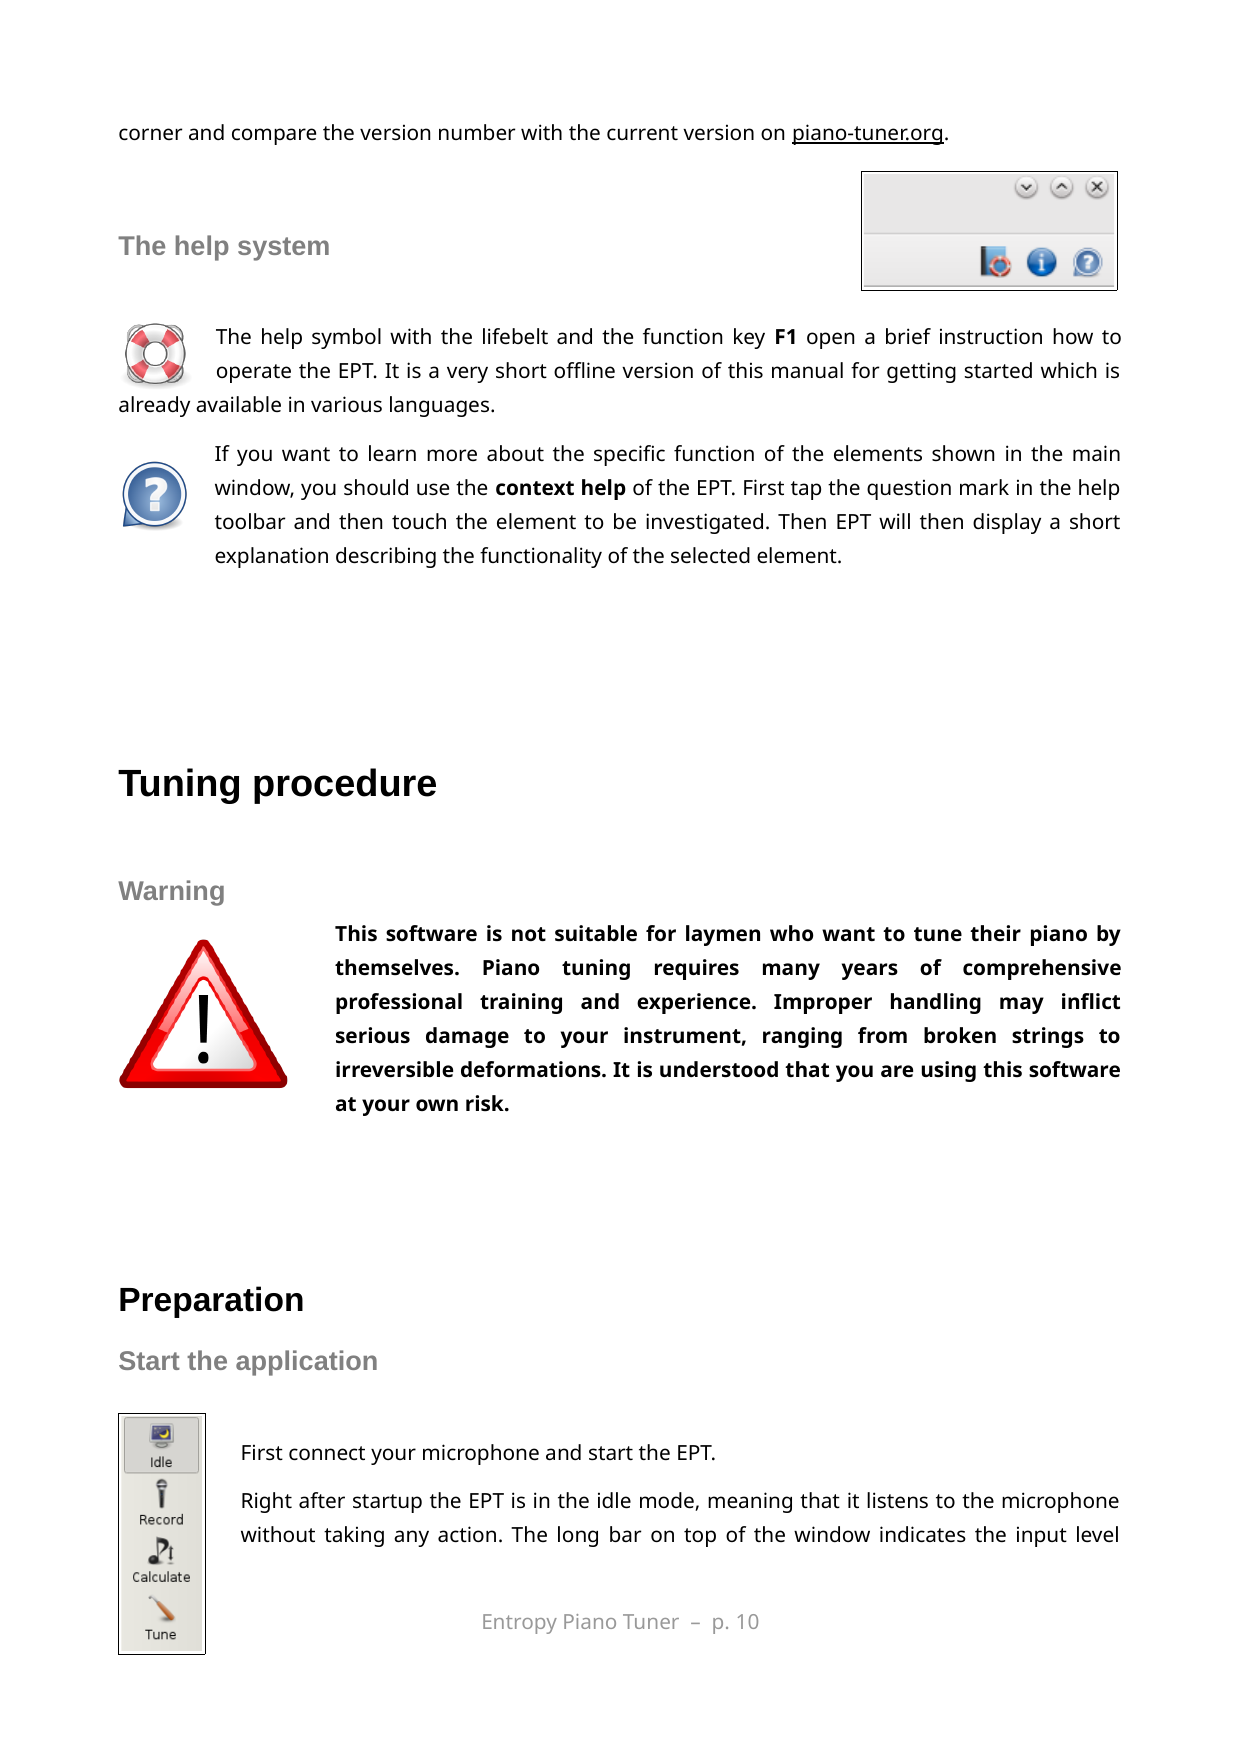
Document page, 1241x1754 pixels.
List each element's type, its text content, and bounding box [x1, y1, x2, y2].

picture [118, 316, 192, 391]
text Right after startup the EPT is in the idle mode, meaning that it listens to the microphone without taking any action. The long bar on top of the window indicates the input level [206, 1486, 1122, 1549]
subtitle Tuning procedure [118, 761, 1122, 848]
picture [118, 929, 288, 1099]
picture [118, 457, 191, 531]
subtitle The help system [118, 230, 861, 261]
subtitle Preparation [118, 1279, 1122, 1318]
picture [121, 1416, 202, 1651]
text corner and compare the version number with the current version on piano-tuner.org. [118, 118, 1122, 147]
subtitle Start the application [118, 1345, 1122, 1376]
text First connect your microphone and start the EPT. [206, 1438, 1122, 1466]
text If you want to learn more about the specific function of the elements shown in the main window, you should use the context help of the EPT. First tap the question mark in the help toolbar and then touch the element to be investigated. Then EPT will then display a short explanation describing the functionality of the selected element. [118, 439, 1122, 570]
text The help symbol with the lifebelt and the function key F1 open a brief instruction how to operate the EPT. It is a very short offline version of this manual for getting started which is already available in various languages. [118, 322, 1122, 419]
picture [863, 174, 1115, 287]
subtitle Warning [118, 875, 1122, 907]
text This software is not suitable for laymen who want to tune their piano by themselves. Piano tuning requires many years of comprehensive professional training and experience. Improper handling may inflict serious damage to your instrument, ranging from broken strings to irreversible deformations. It is understood that you are using this software at your own risk. [118, 919, 1122, 1118]
